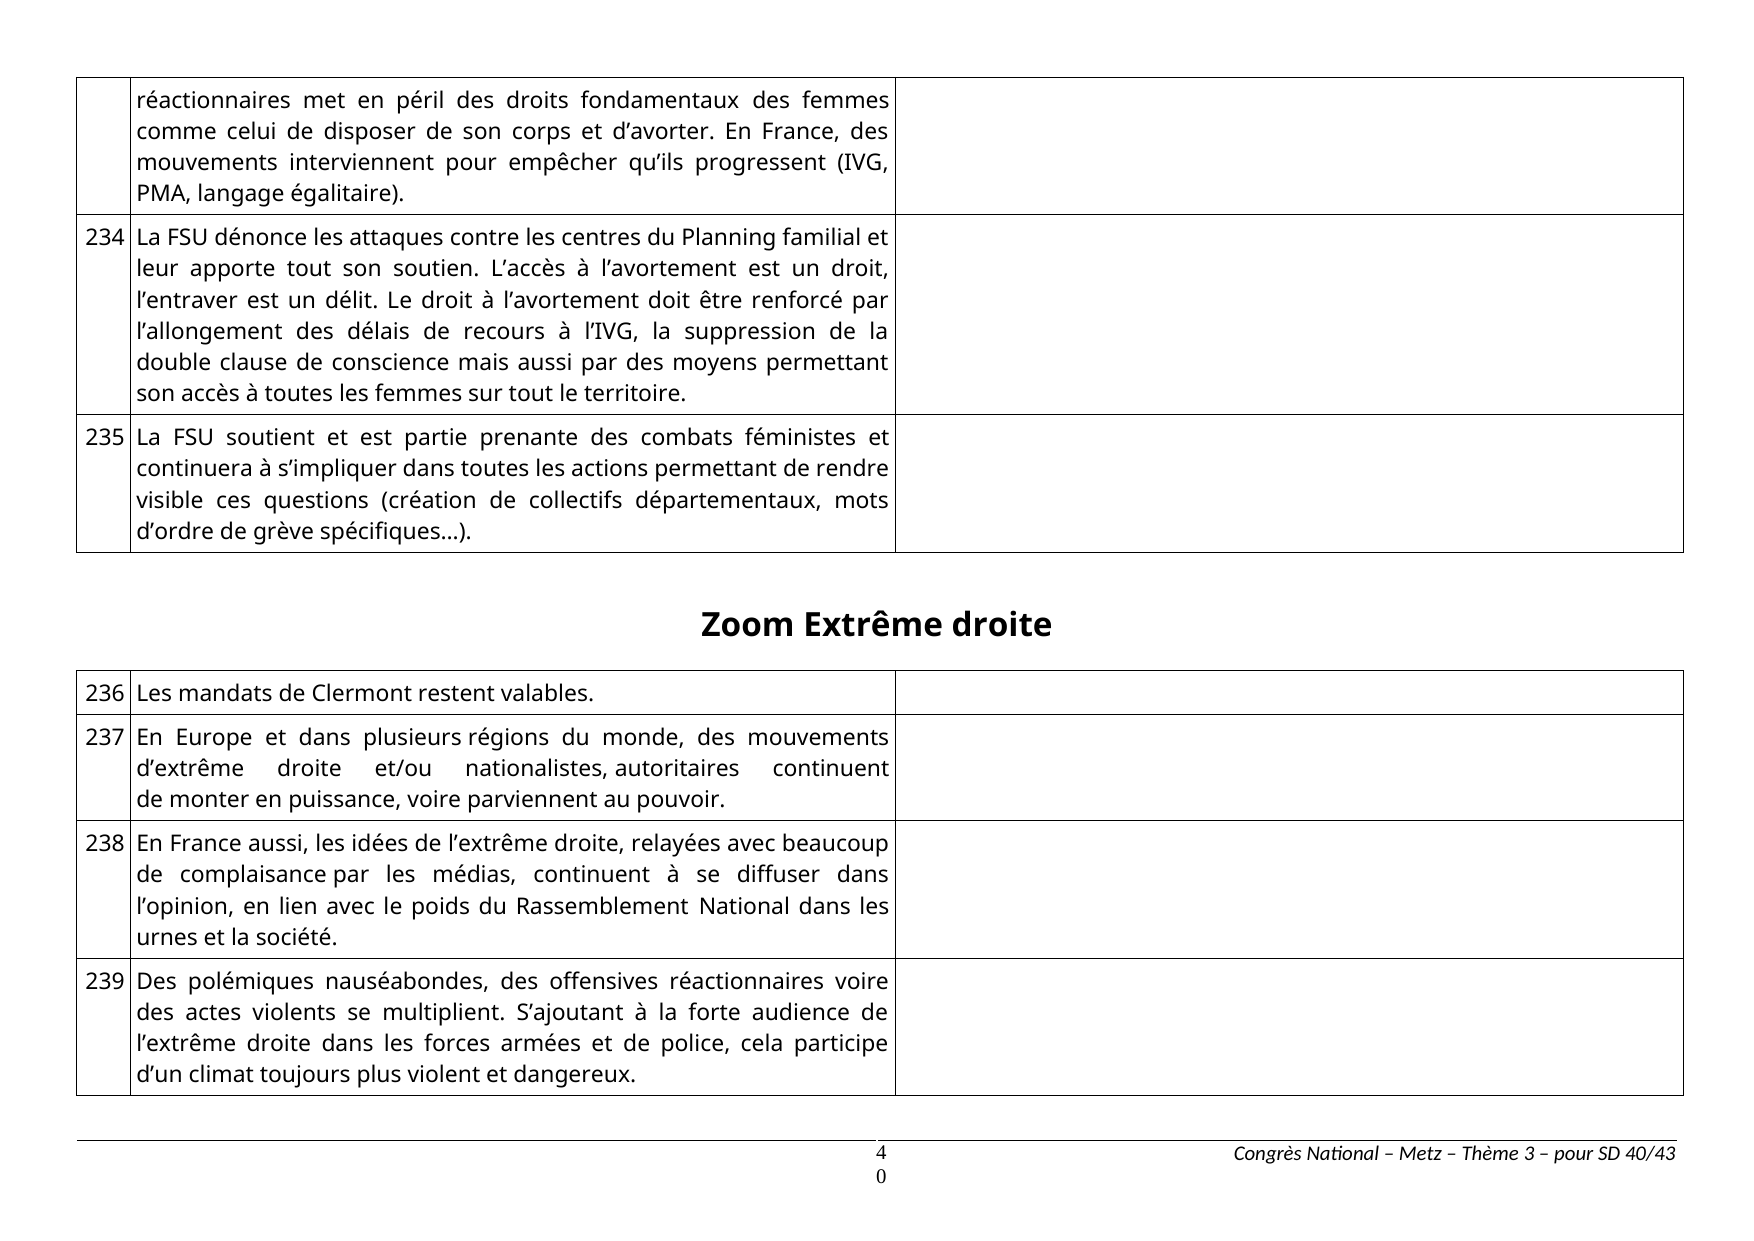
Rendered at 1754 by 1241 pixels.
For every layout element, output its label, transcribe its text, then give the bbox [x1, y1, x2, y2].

table_cell [896, 821, 1683, 958]
table_cell 238 [77, 821, 130, 958]
table_cell En France aussi, les idées de l’extrême droite, relayées avec beaucoup de complaisance par les médias, continuent à se diffuser dans l’opinion, en lien avec le poids du Rassemblement National dans les urnes et la société. [131, 821, 895, 958]
table_cell [896, 78, 1683, 214]
table_header 236 [77, 671, 130, 714]
table_cell La FSU dénonce les attaques contre les centres du Planning familial et leur apporte tout son soutien. L’accès à l’avortement est un droit, l’entraver est un délit. Le droit à l’avortement doit être renforcé par l’allongement des délais de recours à l’IVG, la suppression de la double clause de conscience mais aussi par des moyens permettant son accès à toutes les femmes sur tout le territoire. [131, 215, 895, 414]
table_header [896, 671, 1683, 714]
table_cell 239 [77, 959, 130, 1095]
table_cell [896, 715, 1683, 820]
table_cell 235 [77, 415, 130, 552]
table_cell 234 [77, 215, 130, 414]
table_header Les mandats de Clermont restent valables. [131, 671, 895, 714]
table_cell [896, 215, 1683, 414]
table_cell [77, 78, 130, 214]
table_cell [896, 959, 1683, 1095]
table_cell 237 [77, 715, 130, 820]
table_cell réactionnaires met en péril des droits fondamentaux des femmes comme celui de disposer de son corps et d’avorter. En France, des mouvements interviennent pour empêcher qu’ils progressent (IVG, PMA, langage égalitaire). [131, 78, 895, 214]
table_cell [896, 415, 1683, 552]
text Zoom Extrême droite [77, 601, 1677, 646]
table_cell En Europe et dans plusieurs régions du monde, des mouvements d’extrême droite et/ou nationalistes, autoritaires continuent de monter en puissance, voire parviennent au pouvoir. [131, 715, 895, 820]
table_cell La FSU soutient et est partie prenante des combats féministes et continuera à s’impliquer dans toutes les actions permettant de rendre visible ces questions (création de collectifs départementaux, mots d’ordre de grève spécifiques…). [131, 415, 895, 552]
table_cell Des polémiques nauséabondes, des offensives réactionnaires voire des actes violents se multiplient. S’ajoutant à la forte audience de l’extrême droite dans les forces armées et de police, cela participe d’un climat toujours plus violent et dangereux. [131, 959, 895, 1095]
